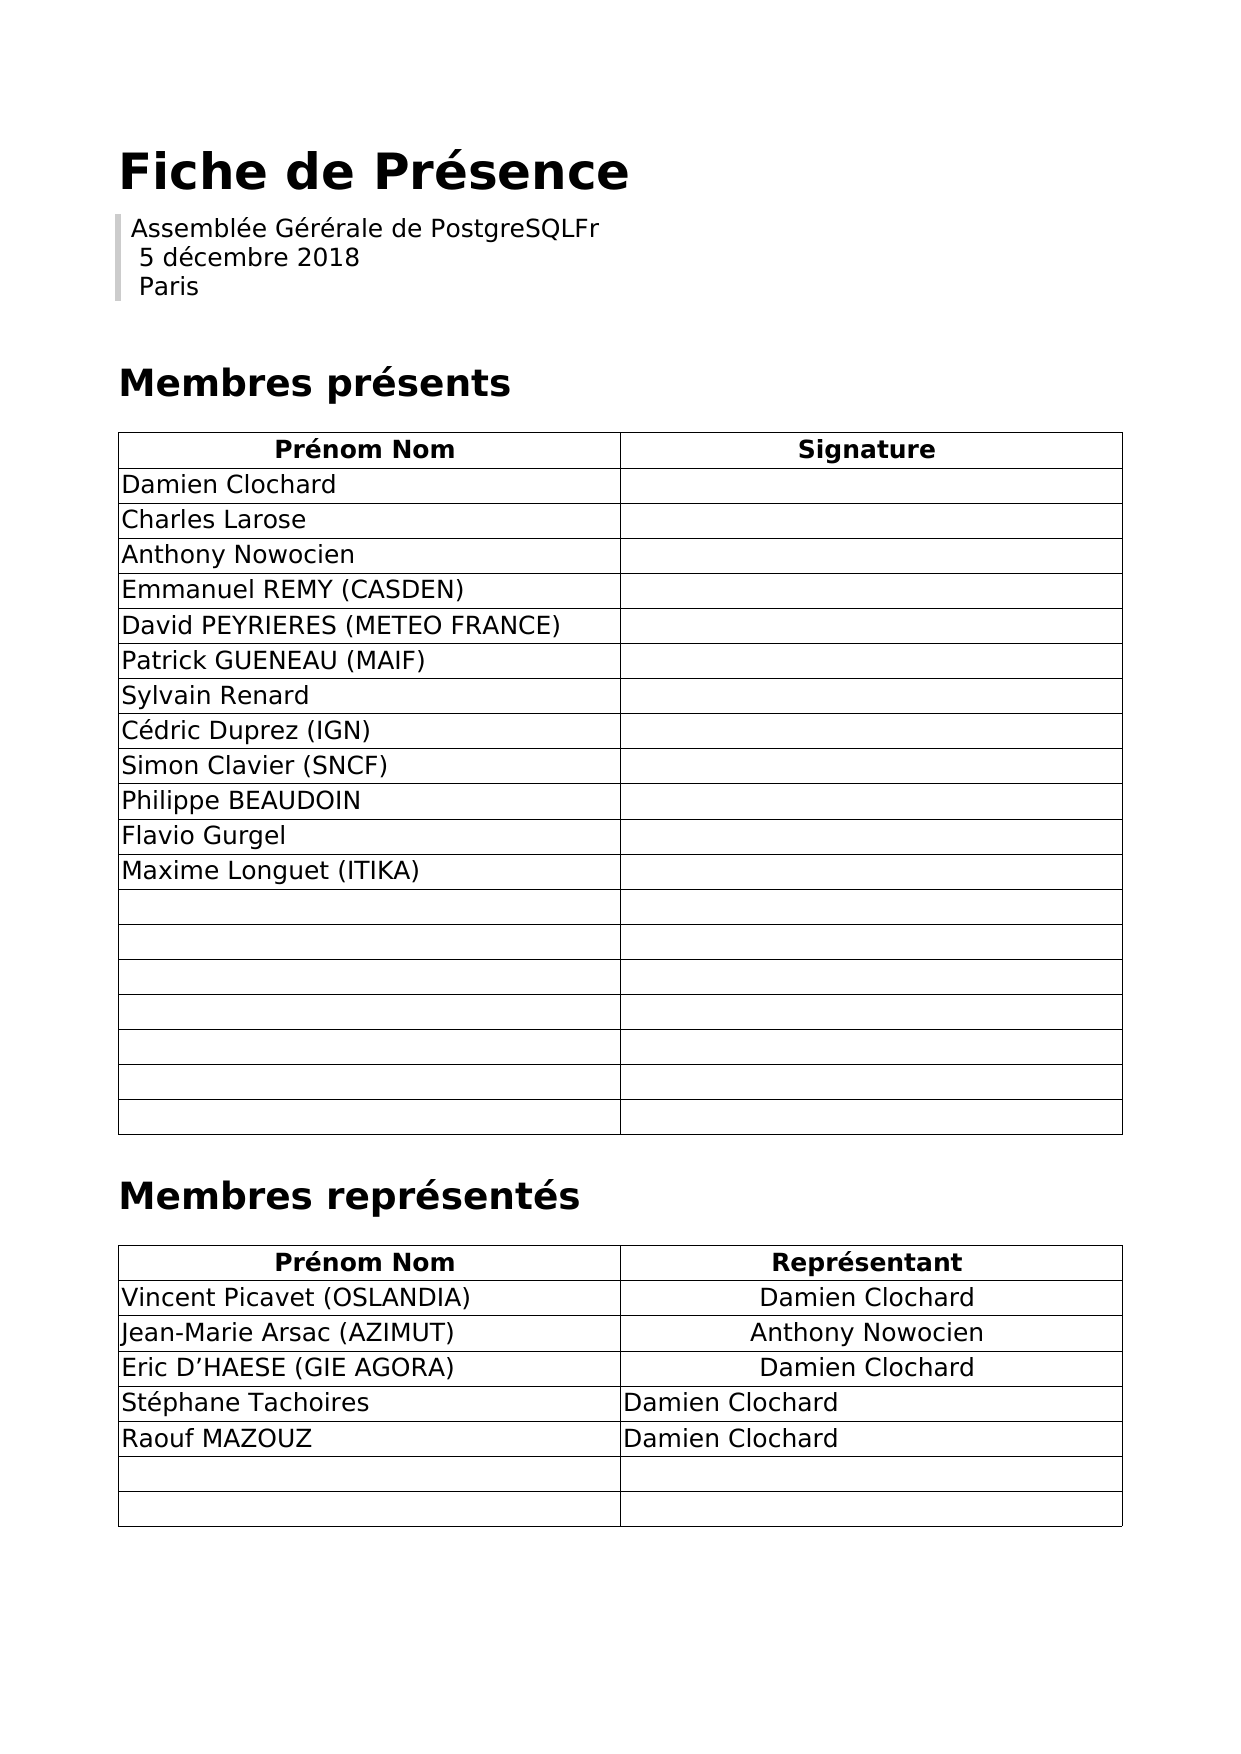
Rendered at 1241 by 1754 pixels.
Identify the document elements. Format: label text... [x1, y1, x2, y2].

table_header Signature [621, 433, 1122, 467]
table_cell [119, 995, 620, 1029]
table_cell Raouf MAZOUZ [119, 1422, 620, 1456]
table_header Prénom Nom [119, 433, 620, 467]
table_cell Maxime Longuet (ITIKA) [119, 855, 620, 889]
table_cell [119, 890, 620, 924]
table_cell [621, 714, 1122, 748]
table_cell Jean-Marie Arsac (AZIMUT) [119, 1316, 620, 1351]
table_cell Damien Clochard [119, 469, 620, 502]
table_cell Anthony Nowocien [621, 1316, 1122, 1351]
table_cell Charles Larose [119, 504, 620, 538]
subtitle Membres présents [118, 361, 1122, 405]
table_cell [621, 469, 1122, 502]
table_cell [621, 644, 1122, 678]
table_cell [621, 749, 1122, 783]
table_cell [621, 539, 1122, 573]
table_cell Anthony Nowocien [119, 539, 620, 573]
table_cell [621, 1492, 1122, 1526]
table_cell Stéphane Tachoires [119, 1387, 620, 1421]
subtitle Membres représentés [118, 1174, 1122, 1218]
table_cell [119, 1492, 620, 1526]
table_cell Eric D’HAESE (GIE AGORA) [119, 1352, 620, 1386]
table_cell [621, 679, 1122, 713]
table_cell [119, 1030, 620, 1064]
table_cell Damien Clochard [621, 1387, 1122, 1421]
table_cell Damien Clochard [621, 1281, 1122, 1315]
table_cell [621, 609, 1122, 643]
table_cell [621, 1457, 1122, 1491]
table_cell Philippe BEAUDOIN [119, 784, 620, 818]
table_cell [119, 1457, 620, 1491]
table_cell [621, 574, 1122, 608]
table_cell [621, 1065, 1122, 1099]
subtitle Fiche de Présence [118, 143, 1122, 201]
table_cell David PEYRIERES (METEO FRANCE) [119, 609, 620, 643]
table_cell [621, 855, 1122, 889]
table_cell [621, 1030, 1122, 1064]
table_cell Sylvain Renard [119, 679, 620, 713]
table_cell [119, 1065, 620, 1099]
table_cell Emmanuel REMY (CASDEN) [119, 574, 620, 608]
table_cell [119, 1100, 620, 1134]
table_cell [621, 820, 1122, 853]
table_cell Vincent Picavet (OSLANDIA) [119, 1281, 620, 1315]
table_cell Simon Clavier (SNCF) [119, 749, 620, 783]
table_cell Flavio Gurgel [119, 820, 620, 853]
table_cell [621, 925, 1122, 959]
table_cell [621, 784, 1122, 818]
table_header Représentant [621, 1246, 1122, 1280]
table_cell Patrick GUENEAU (MAIF) [119, 644, 620, 678]
table_cell [621, 1100, 1122, 1134]
table_cell [621, 960, 1122, 994]
table_cell [119, 925, 620, 959]
table_header Assemblée Gérérale de PostgreSQLFr 5 décembre 2018 Paris [121, 214, 1122, 301]
table_cell Cédric Duprez (IGN) [119, 714, 620, 748]
table_cell [621, 995, 1122, 1029]
table_cell [621, 890, 1122, 924]
table_cell [621, 504, 1122, 538]
table_cell [119, 960, 620, 994]
table_cell Damien Clochard [621, 1352, 1122, 1386]
table_header Prénom Nom [119, 1246, 620, 1280]
table_cell Damien Clochard [621, 1422, 1122, 1456]
